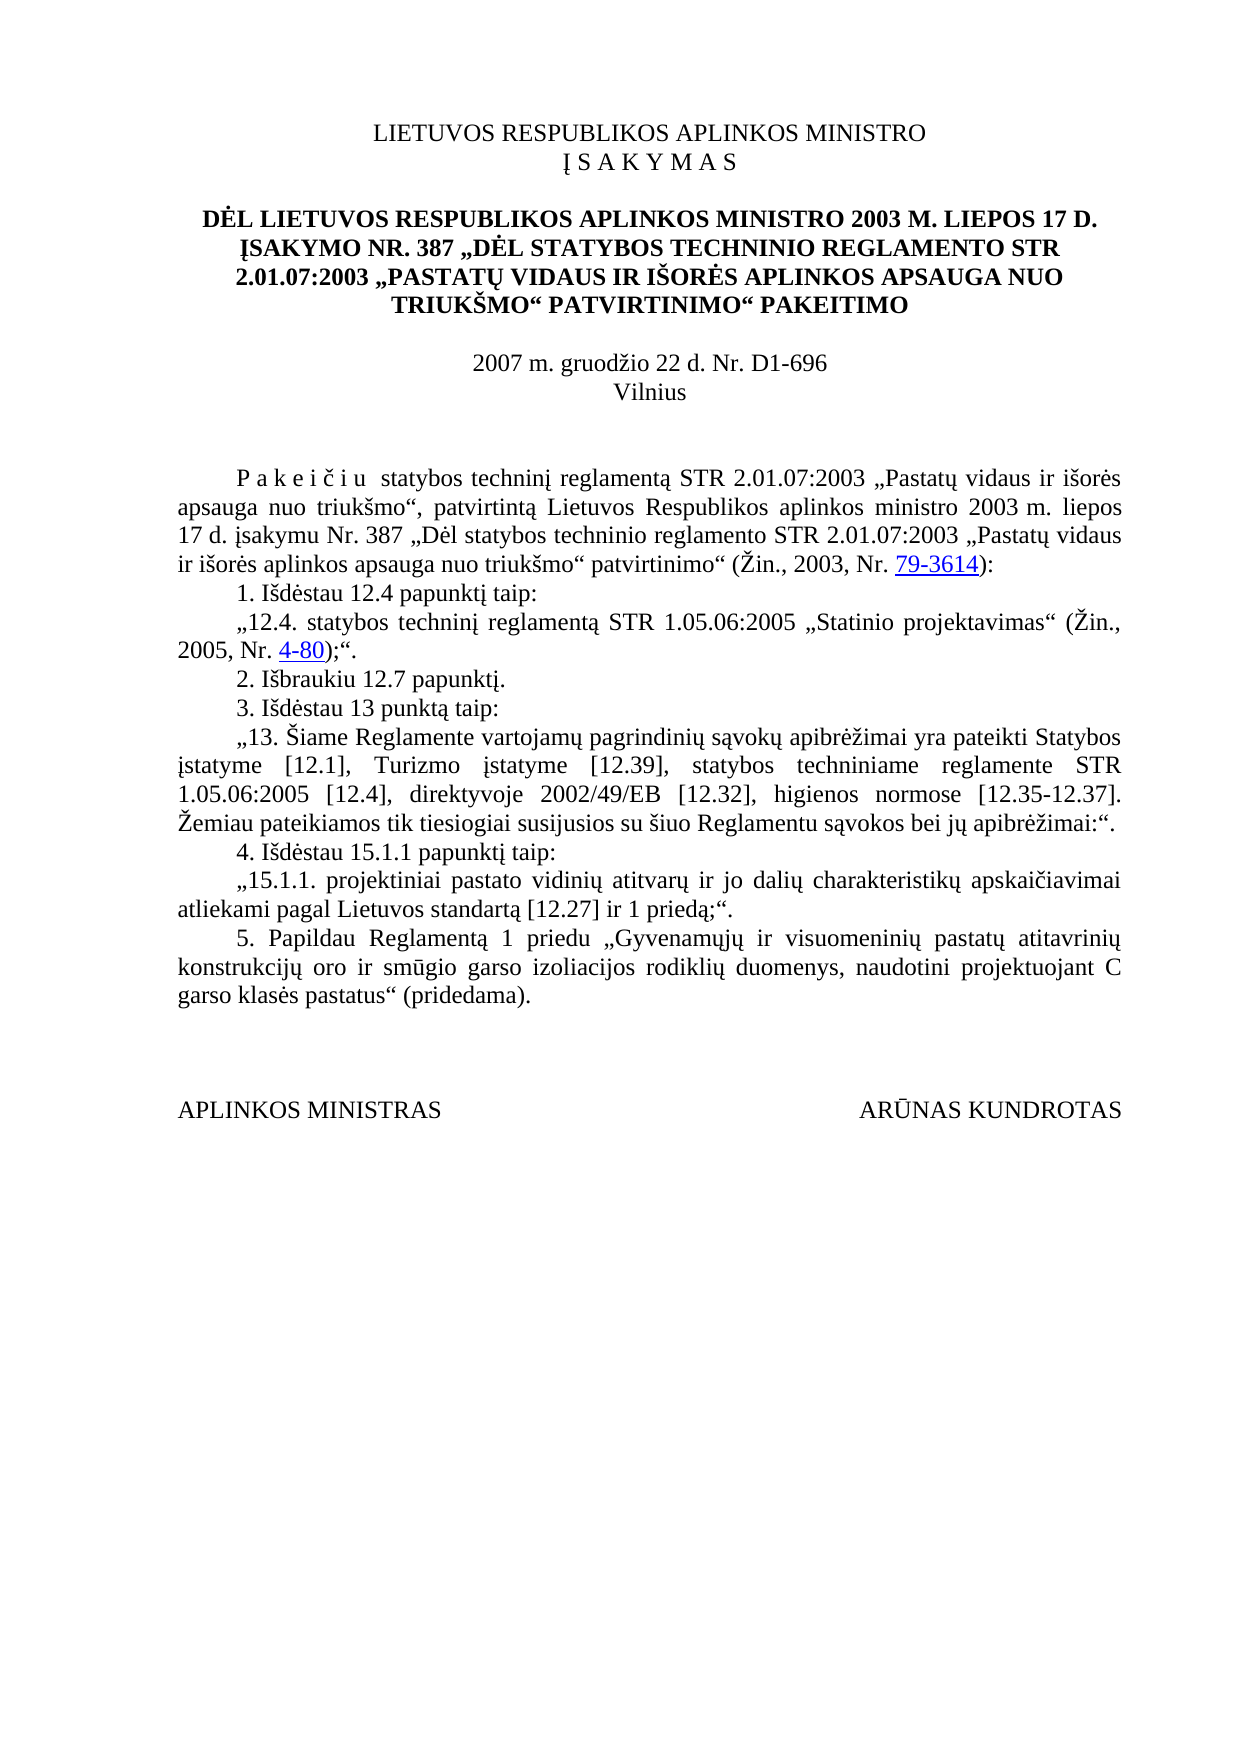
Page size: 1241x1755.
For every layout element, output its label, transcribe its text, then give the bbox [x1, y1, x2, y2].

text „15.1.1. projektiniai pastato vidinių atitvarų ir jo dalių charakteristikų apskaičiavimai atliekami pagal Lietuvos standartą [12.27] ir 1 priedą;“. [177, 866, 1122, 923]
text Pakeičiu statybos techninį reglamentą STR 2.01.07:2003 „Pastatų vidaus ir išorės apsauga nuo triukšmo“, patvirtintą Lietuvos Respublikos aplinkos ministro 2003 m. liepos 17 d. įsakymu Nr. 387 „Dėl statybos techninio reglamento STR 2.01.07:2003 „Pastatų vidaus ir išorės aplinkos apsauga nuo triukšmo“ patvirtinimo“ (Žin., 2003, Nr. 79-3614): [177, 463, 1122, 578]
text ĮSAKYMAS [177, 147, 1122, 176]
text 3. Išdėstau 13 punktą taip: [177, 693, 1122, 722]
text 2. Išbraukiu 12.7 papunktį. [177, 664, 1122, 693]
text 5. Papildau Reglamentą 1 priedu „Gyvenamųjų ir visuomeninių pastatų atitavrinių konstrukcijų oro ir smūgio garso izoliacijos rodiklių duomenys, naudotini projektuojant C garso klasės pastatus“ (pridedama). [177, 923, 1122, 1009]
text DĖL LIETUVOS RESPUBLIKOS APLINKOS MINISTRO 2003 M. LIEPOS 17 D. ĮSAKYMO NR. 387 „DĖL STATYBOS TECHNINIO REGLAMENTO STR 2.01.07:2003 „PASTATŲ VIDAUS IR IŠORĖS APLINKOS APSAUGA NUO TRIUKŠMO“ PATVIRTINIMO“ PAKEITIMO [177, 204, 1122, 319]
text „13. Šiame Reglamente vartojamų pagrindinių sąvokų apibrėžimai yra pateikti Statybos įstatyme [12.1], Turizmo įstatyme [12.39], statybos techniniame reglamente STR 1.05.06:2005 [12.4], direktyvoje 2002/49/EB [12.32], higienos normose [12.35-12.37]. Žemiau pateikiamos tik tiesiogiai susijusios su šiuo Reglamentu sąvokos bei jų apibrėžimai:“. [177, 722, 1122, 837]
text Vilnius [177, 377, 1122, 406]
text Aplinkos ministras Arūnas Kundrotas [177, 1096, 1122, 1124]
text LIETUVOS RESPUBLIKOS APLINKOS MINISTRO [177, 118, 1122, 147]
text „12.4. statybos techninį reglamentą STR 1.05.06:2005 „Statinio projektavimas“ (Žin., 2005, Nr. 4-80);“. [177, 607, 1122, 664]
text 4. Išdėstau 15.1.1 papunktį taip: [177, 837, 1122, 866]
text 1. Išdėstau 12.4 papunktį taip: [177, 578, 1122, 607]
text 2007 m. gruodžio 22 d. Nr. D1-696 [177, 348, 1122, 377]
